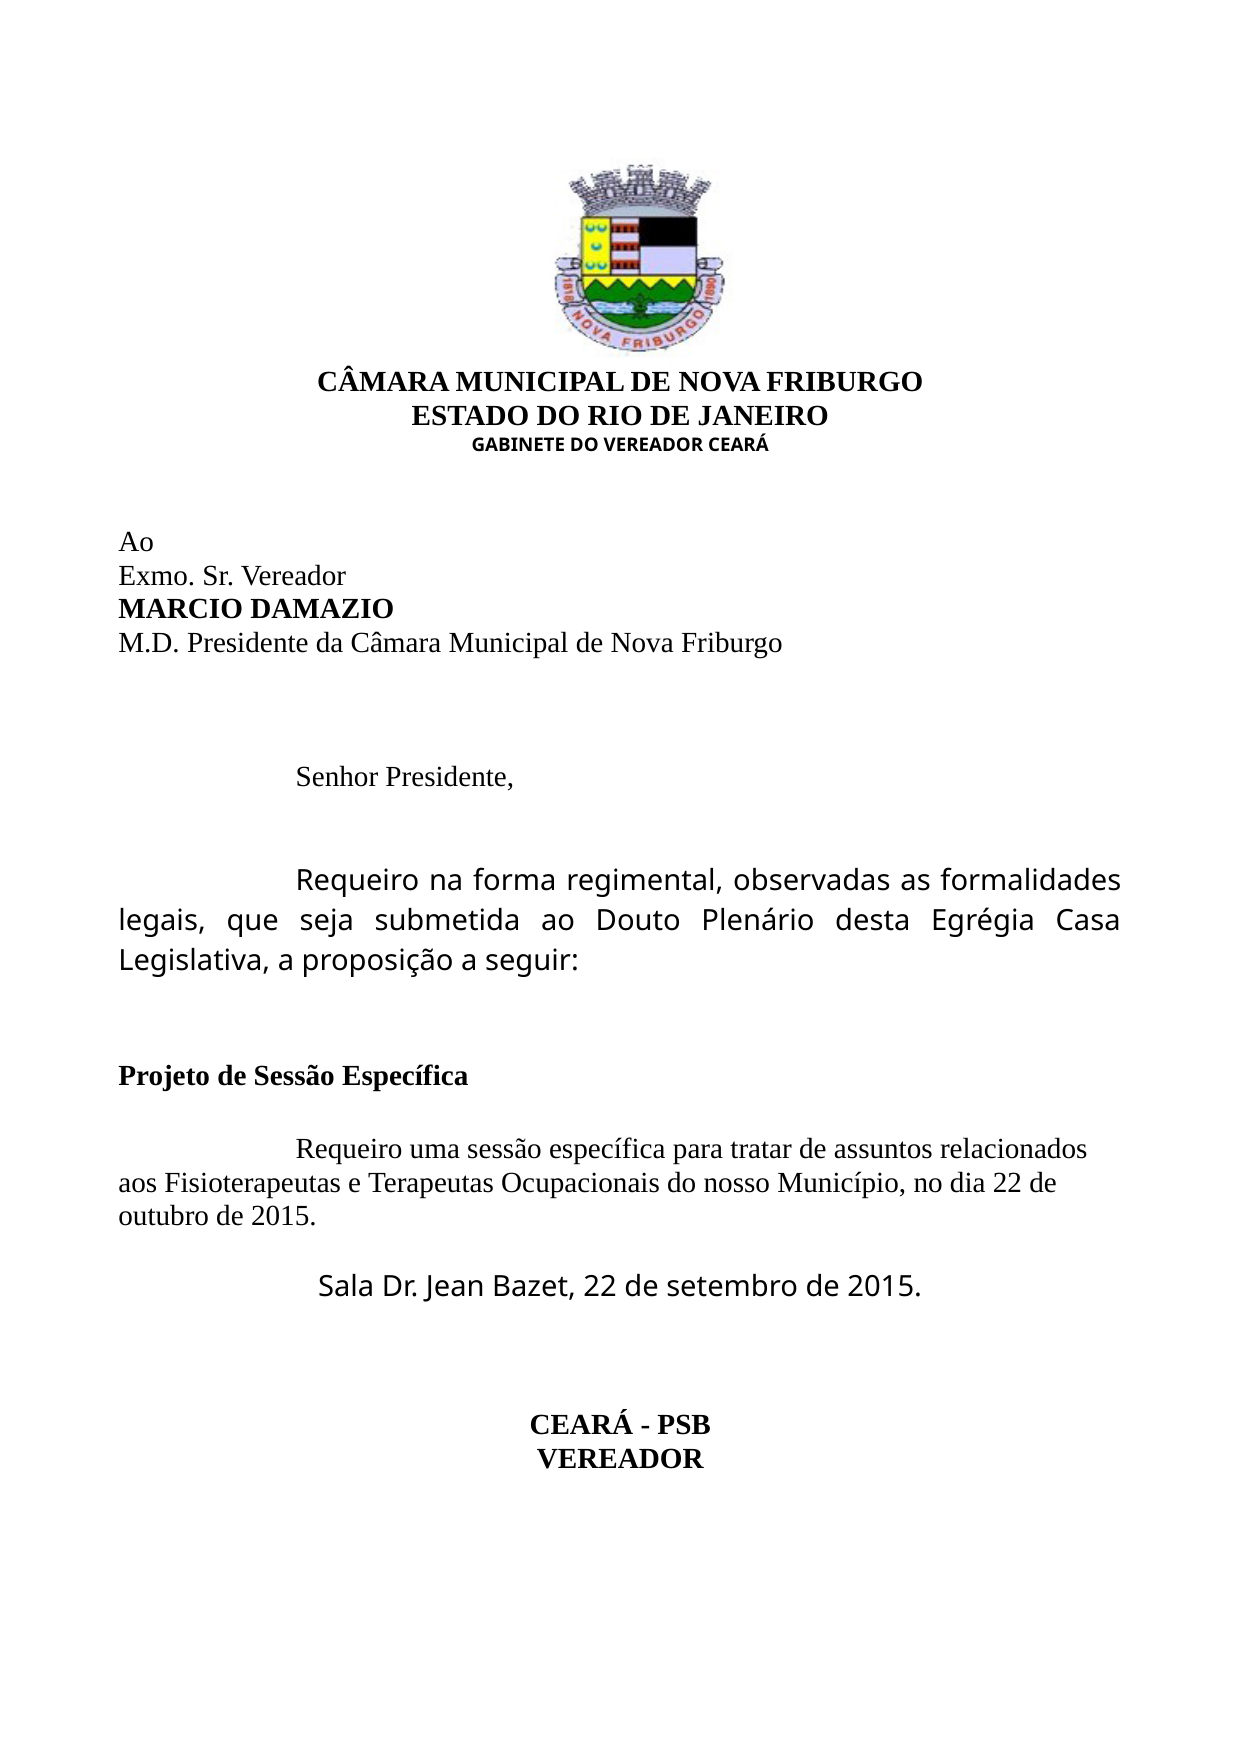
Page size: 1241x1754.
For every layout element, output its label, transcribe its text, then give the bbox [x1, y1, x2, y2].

text MARCIO DAMAZIO [118, 591, 1122, 625]
text Sala Dr. Jean Bazet, 22 de setembro de 2015. [118, 1265, 1122, 1305]
text Senhor Presidente, [118, 759, 1122, 792]
text VEREADOR [118, 1441, 1122, 1474]
text ESTADO DO RIO DE JANEIRO [118, 398, 1122, 431]
text GABINETE DO VEREADOR CEARÁ [118, 431, 1122, 457]
text Ao [118, 524, 1122, 558]
text CÂMARA MUNICIPAL DE NOVA FRIBURGO [118, 118, 1122, 398]
text Projeto de Sessão Específica [118, 1058, 1122, 1091]
text Requeiro na forma regimental, observadas as formalidades legais, que seja submetida ao Douto Plenário desta Egrégia Casa Legislativa, a proposição a seguir: [118, 859, 1122, 978]
text CEARÁ - PSB [118, 1407, 1122, 1441]
text M.D. Presidente da Câmara Municipal de Nova Friburgo [118, 625, 1122, 658]
text Exmo. Sr. Vereador [118, 558, 1122, 591]
text Requeiro uma sessão específica para tratar de assuntos relacionados aos Fisioterapeutas e Terapeutas Ocupacionais do nosso Município, no dia 22 de outubro de 2015. [118, 1131, 1122, 1232]
